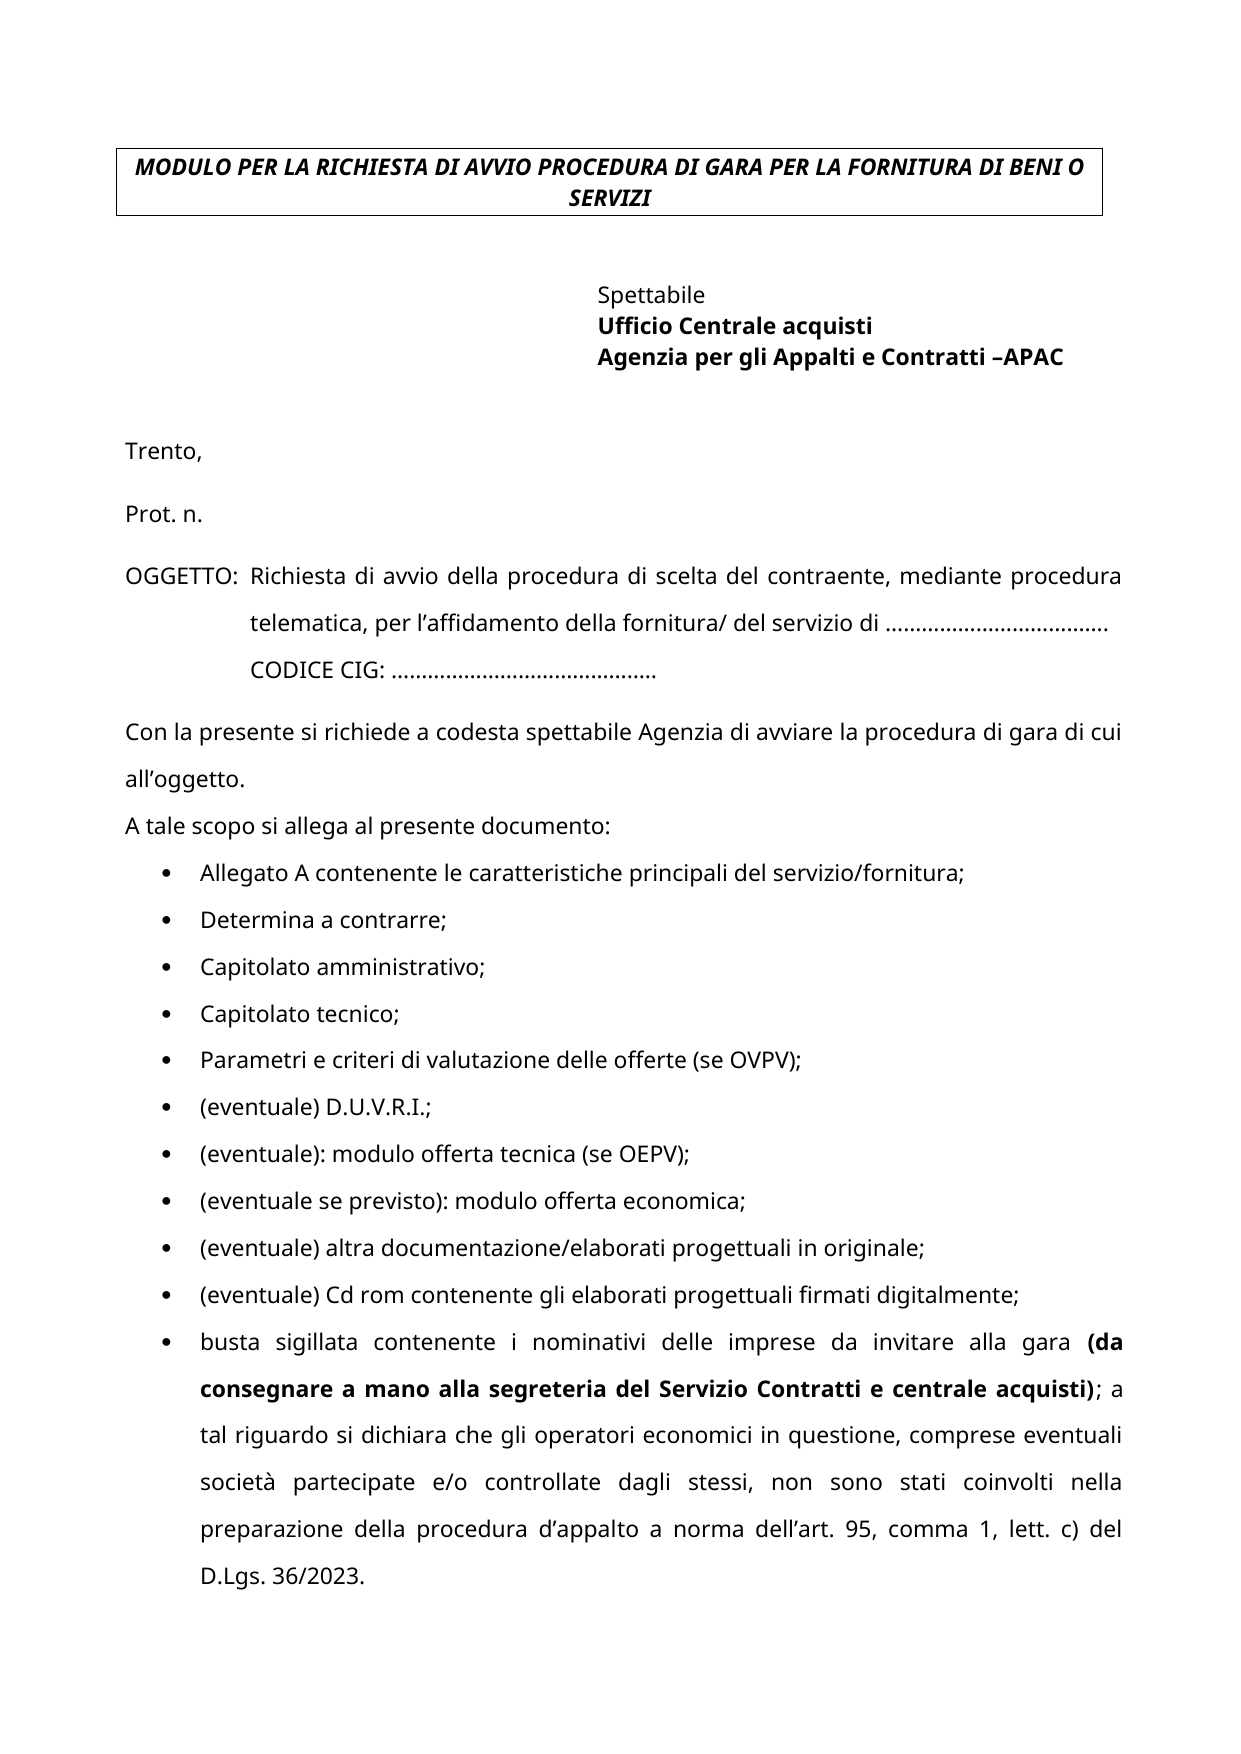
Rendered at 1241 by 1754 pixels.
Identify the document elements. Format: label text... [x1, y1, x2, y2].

list Parametri e criteri di valutazione delle offerte (se OVPV); [162, 1044, 1123, 1076]
list Capitolato tecnico; [162, 998, 1123, 1029]
subtitle MODULO PER LA RICHIESTA DI AVVIO PROCEDURA DI GARA PER LA FORNITURA DI BENI O SERVIZI [117, 149, 1102, 215]
list busta sigillata contenente i nominativi delle imprese da invitare alla gara (da consegnare a mano alla segreteria del Servizio Contratti e centrale acquisti); a tal riguardo si dichiara che gli operatori economici in questione, comprese eventuali società partecipate e/o controllate dagli stessi, non sono stati coinvolti nella preparazione della procedura d’appalto a norma dell’art. 95, comma 1, lett. c) del D.Lgs. 36/2023. [162, 1326, 1123, 1591]
text Prot. n. [125, 498, 1123, 529]
list Determina a contrarre; [162, 904, 1123, 935]
text Con la presente si richiede a codesta spettabile Agenzia di avviare la procedura di gara di cui all’oggetto. [125, 716, 1123, 794]
list Allegato A contenente le caratteristiche principali del servizio/fornitura; [162, 857, 1123, 888]
text OGGETTO: Richiesta di avvio della procedura di scelta del contraente, mediante procedura telematica, per l’affidamento della fornitura/ del servizio di ………………………………. [125, 560, 1123, 638]
list Capitolato amministrativo; [162, 951, 1123, 982]
list (eventuale) altra documentazione/elaborati progettuali in originale; [162, 1232, 1123, 1263]
list (eventuale) D.U.V.R.I.; [162, 1091, 1123, 1123]
text CODICE CIG: …………………………………….. [250, 654, 1123, 685]
list (eventuale) Cd rom contenente gli elaborati progettuali firmati digitalmente; [162, 1279, 1123, 1310]
text Trento, [125, 435, 1123, 466]
text Agenzia per gli Appalti e Contratti –APAC [597, 341, 1123, 373]
text Ufficio Centrale acquisti [597, 310, 1123, 341]
list (eventuale): modulo offerta tecnica (se OEPV); [162, 1138, 1123, 1169]
text A tale scopo si allega al presente documento: [125, 810, 1123, 841]
list (eventuale se previsto): modulo offerta economica; [162, 1185, 1123, 1216]
text Spettabile [597, 279, 1123, 310]
